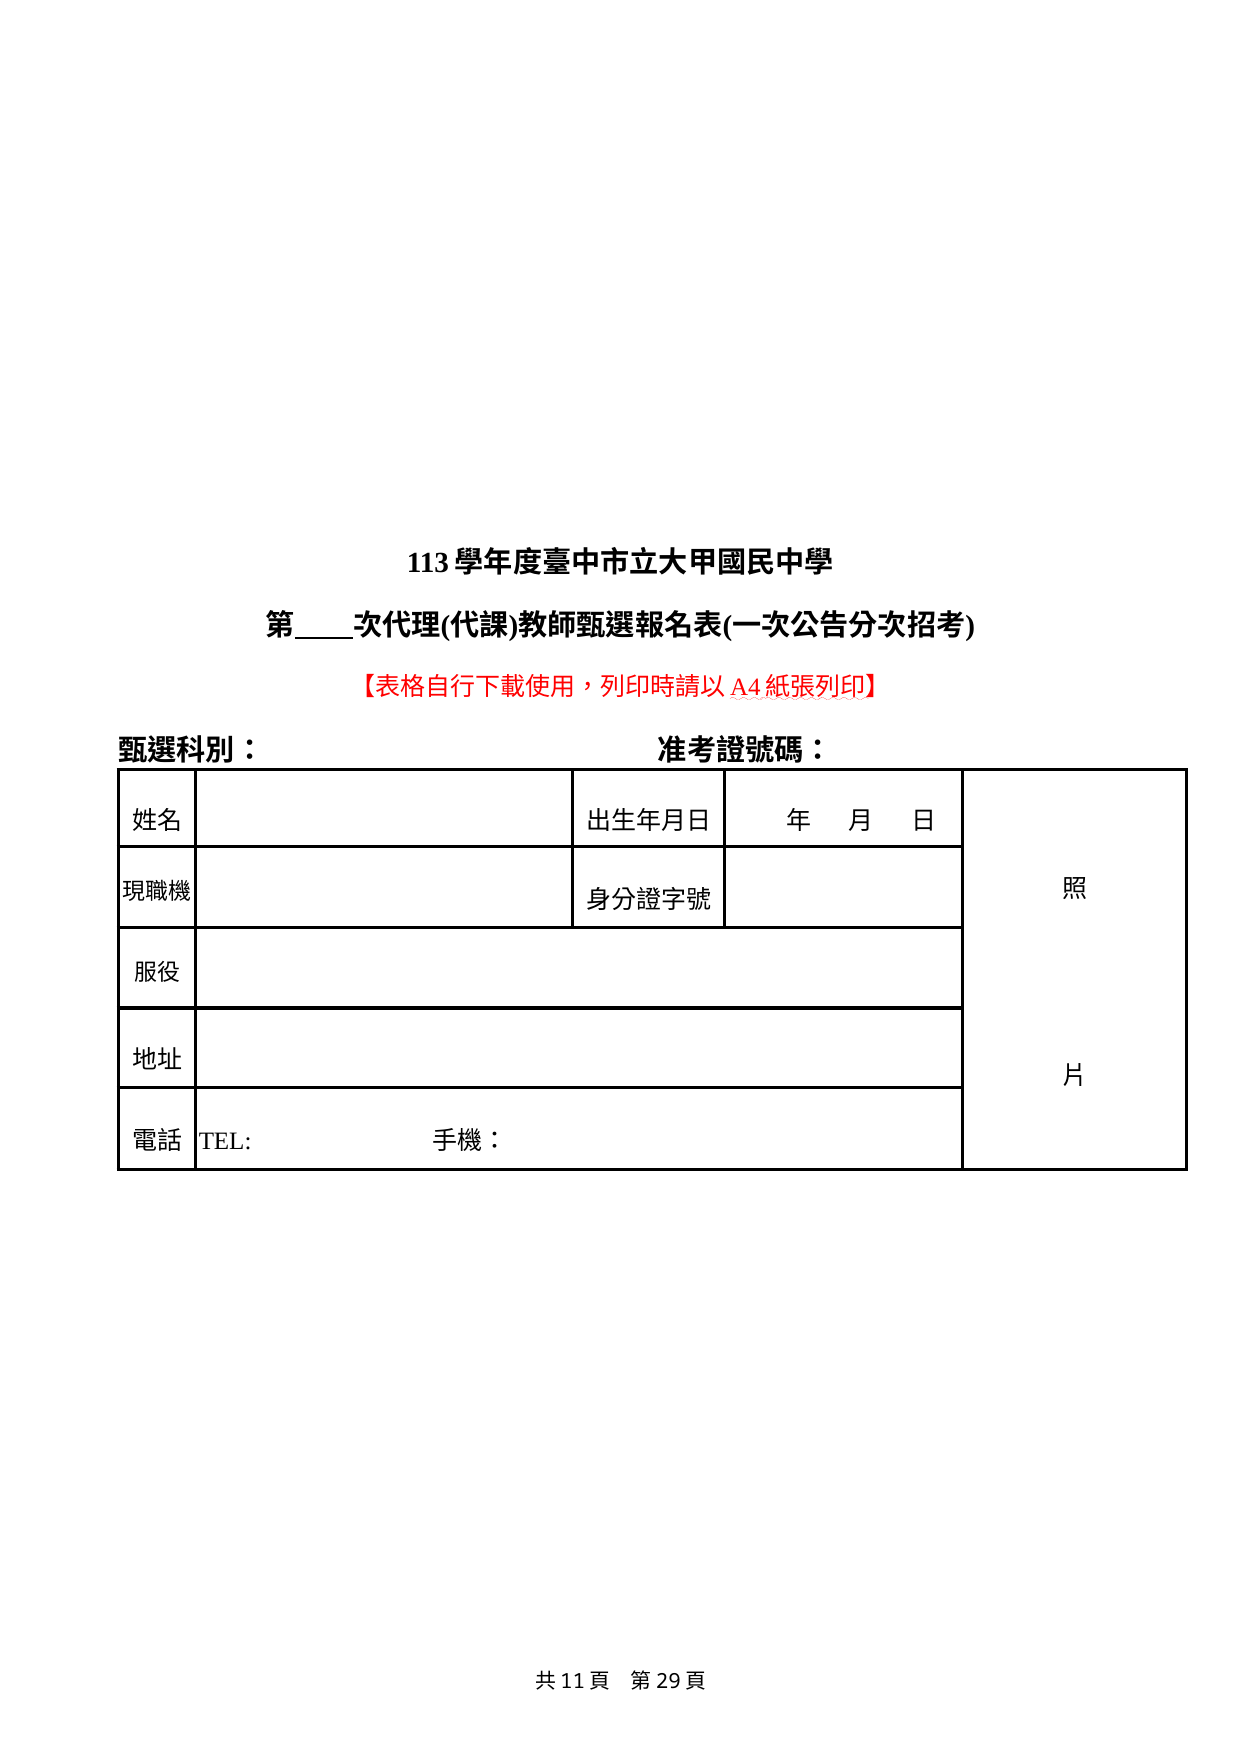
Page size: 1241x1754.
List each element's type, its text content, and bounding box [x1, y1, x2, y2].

text 【表格自行下載使用，列印時請以A4紙張列印】 [118, 643, 1122, 706]
table_header 照 片 [964, 771, 1185, 1168]
table_cell [197, 1010, 961, 1086]
table_cell 現職機關學校 [120, 848, 194, 926]
table_cell [726, 848, 961, 926]
text 第 次代理(代課)教師甄選報名表(一次公告分次招考) [118, 581, 1122, 643]
table_cell TEL: 手機： [197, 1089, 961, 1168]
text 甄選科別： 准考證號碼： [118, 706, 1122, 768]
table_header 出生年月日 [574, 771, 723, 845]
table_header 年 月 日 [726, 771, 961, 845]
table_cell [197, 848, 571, 926]
table_cell 身分證字號 [574, 848, 723, 926]
table_header [197, 771, 571, 845]
table_header 姓名 [120, 771, 194, 845]
text 113學年度臺中市立大甲國民中學 [118, 518, 1122, 581]
table_cell 電話 [120, 1089, 194, 1168]
table_cell □免役 □役畢 □服役中 [197, 929, 961, 1006]
table_cell 地址 [120, 1010, 194, 1086]
table_cell 服役 情形 [120, 929, 194, 1006]
